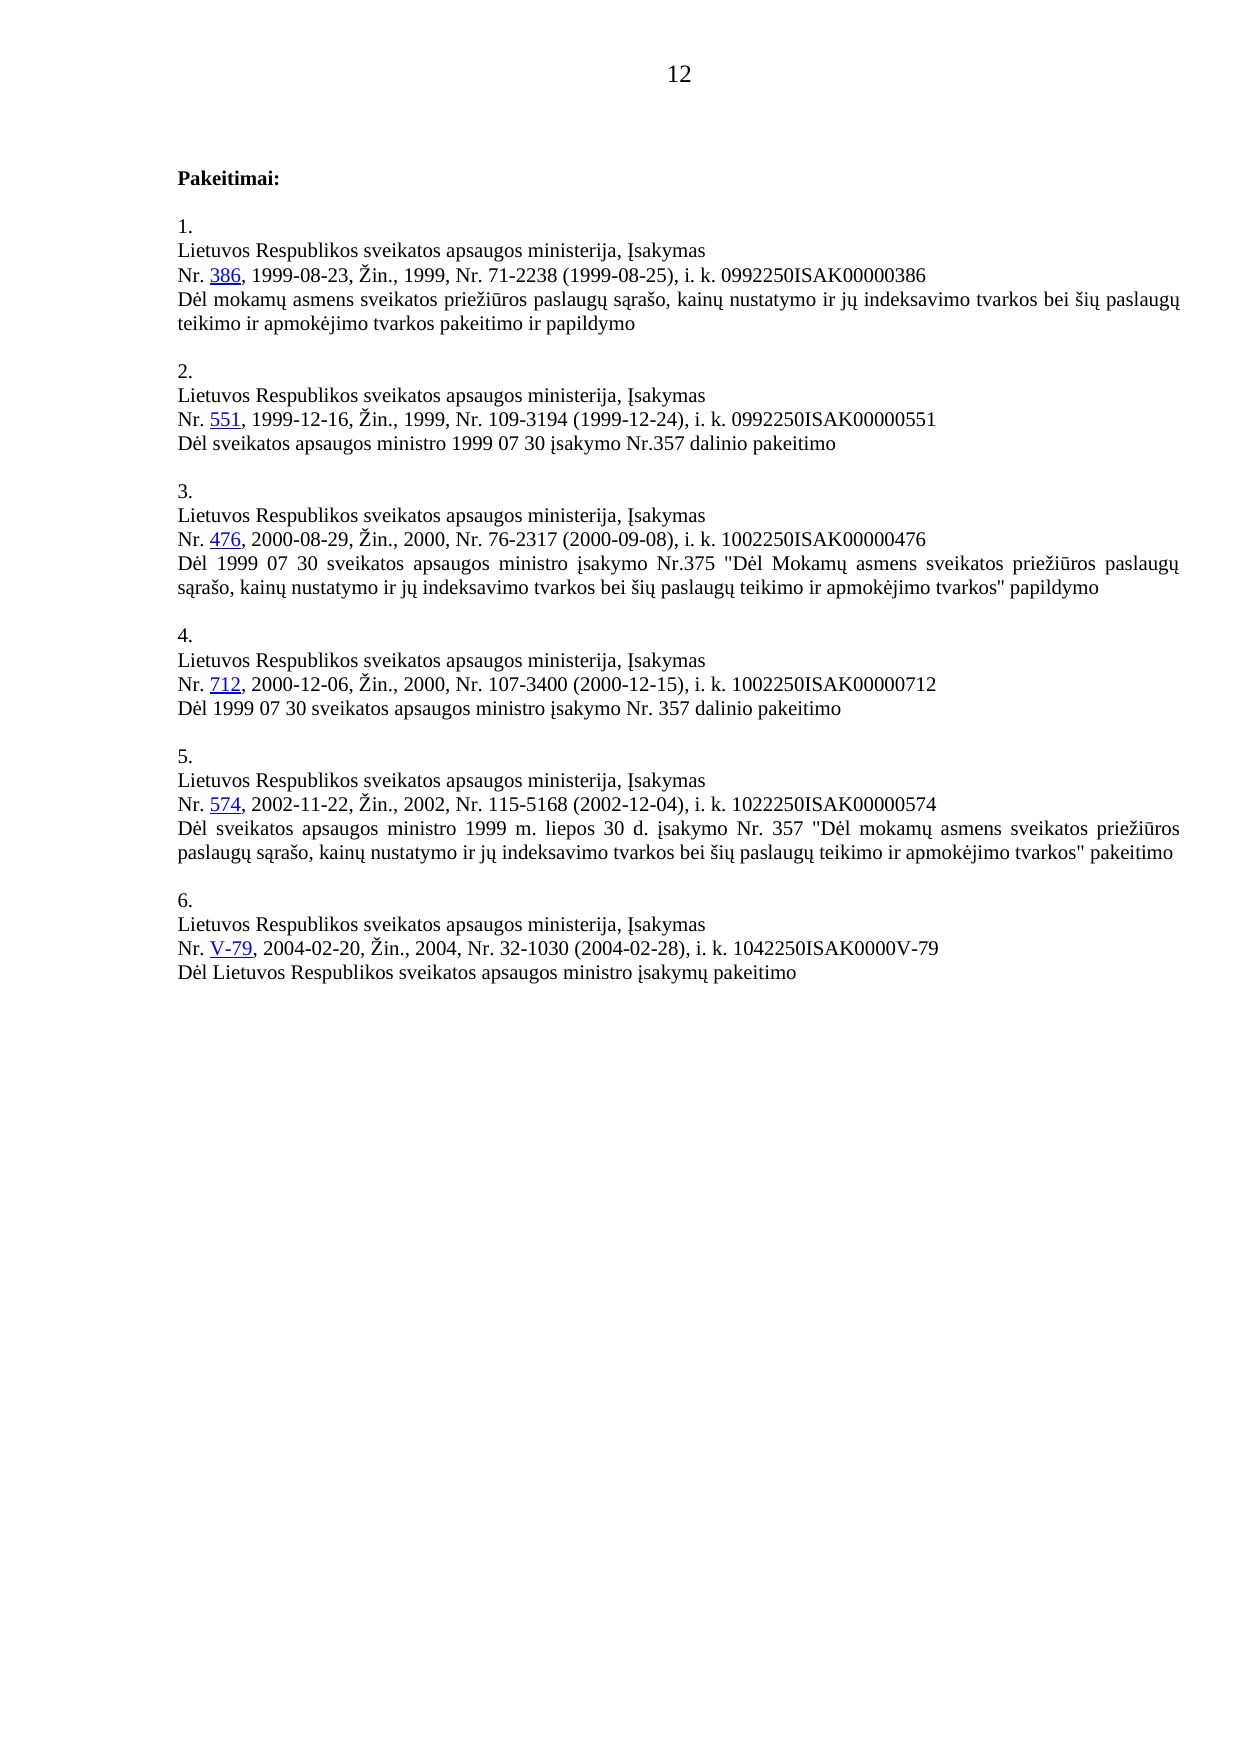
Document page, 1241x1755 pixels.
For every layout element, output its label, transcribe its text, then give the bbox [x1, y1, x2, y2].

text Lietuvos Respublikos sveikatos apsaugos ministerija, Įsakymas [177, 647, 1181, 672]
text Nr. 551, 1999-12-16, Žin., 1999, Nr. 109-3194 (1999-12-24), i. k. 0992250ISAK00000551 [177, 407, 1181, 431]
text Nr. 574, 2002-11-22, Žin., 2002, Nr. 115-5168 (2002-12-04), i. k. 1022250ISAK00000574 [177, 792, 1181, 816]
text Dėl 1999 07 30 sveikatos apsaugos ministro įsakymo Nr.375 "Dėl Mokamų asmens sveikatos priežiūros paslaugų sąrašo, kainų nustatymo ir jų indeksavimo tvarkos bei šių paslaugų teikimo ir apmokėjimo tvarkos'' papildymo [177, 551, 1181, 599]
text 6. [177, 888, 1181, 912]
text Nr. 712, 2000-12-06, Žin., 2000, Nr. 107-3400 (2000-12-15), i. k. 1002250ISAK00000712 [177, 672, 1181, 696]
text Nr. V-79, 2004-02-20, Žin., 2004, Nr. 32-1030 (2004-02-28), i. k. 1042250ISAK0000V-79 [177, 936, 1181, 960]
text Lietuvos Respublikos sveikatos apsaugos ministerija, Įsakymas [177, 768, 1181, 792]
text Dėl mokamų asmens sveikatos priežiūros paslaugų sąrašo, kainų nustatymo ir jų indeksavimo tvarkos bei šių paslaugų teikimo ir apmokėjimo tvarkos pakeitimo ir papildymo [177, 287, 1181, 335]
text Lietuvos Respublikos sveikatos apsaugos ministerija, Įsakymas [177, 912, 1181, 936]
text 4. [177, 623, 1181, 647]
text Dėl sveikatos apsaugos ministro 1999 m. liepos 30 d. įsakymo Nr. 357 "Dėl mokamų asmens sveikatos priežiūros paslaugų sąrašo, kainų nustatymo ir jų indeksavimo tvarkos bei šių paslaugų teikimo ir apmokėjimo tvarkos" pakeitimo [177, 816, 1181, 864]
text 3. [177, 479, 1181, 503]
text Lietuvos Respublikos sveikatos apsaugos ministerija, Įsakymas [177, 238, 1181, 262]
text 2. [177, 359, 1181, 383]
text Dėl 1999 07 30 sveikatos apsaugos ministro įsakymo Nr. 357 dalinio pakeitimo [177, 696, 1181, 720]
text Lietuvos Respublikos sveikatos apsaugos ministerija, Įsakymas [177, 383, 1181, 407]
text Nr. 476, 2000-08-29, Žin., 2000, Nr. 76-2317 (2000-09-08), i. k. 1002250ISAK00000476 [177, 527, 1181, 551]
text Nr. 386, 1999-08-23, Žin., 1999, Nr. 71-2238 (1999-08-25), i. k. 0992250ISAK00000386 [177, 262, 1181, 287]
text Dėl Lietuvos Respublikos sveikatos apsaugos ministro įsakymų pakeitimo [177, 960, 1181, 984]
text Pakeitimai: [177, 166, 1181, 190]
text Lietuvos Respublikos sveikatos apsaugos ministerija, Įsakymas [177, 503, 1181, 527]
text Dėl sveikatos apsaugos ministro 1999 07 30 įsakymo Nr.357 dalinio pakeitimo [177, 431, 1181, 455]
text 1. [177, 214, 1181, 238]
text 5. [177, 744, 1181, 768]
